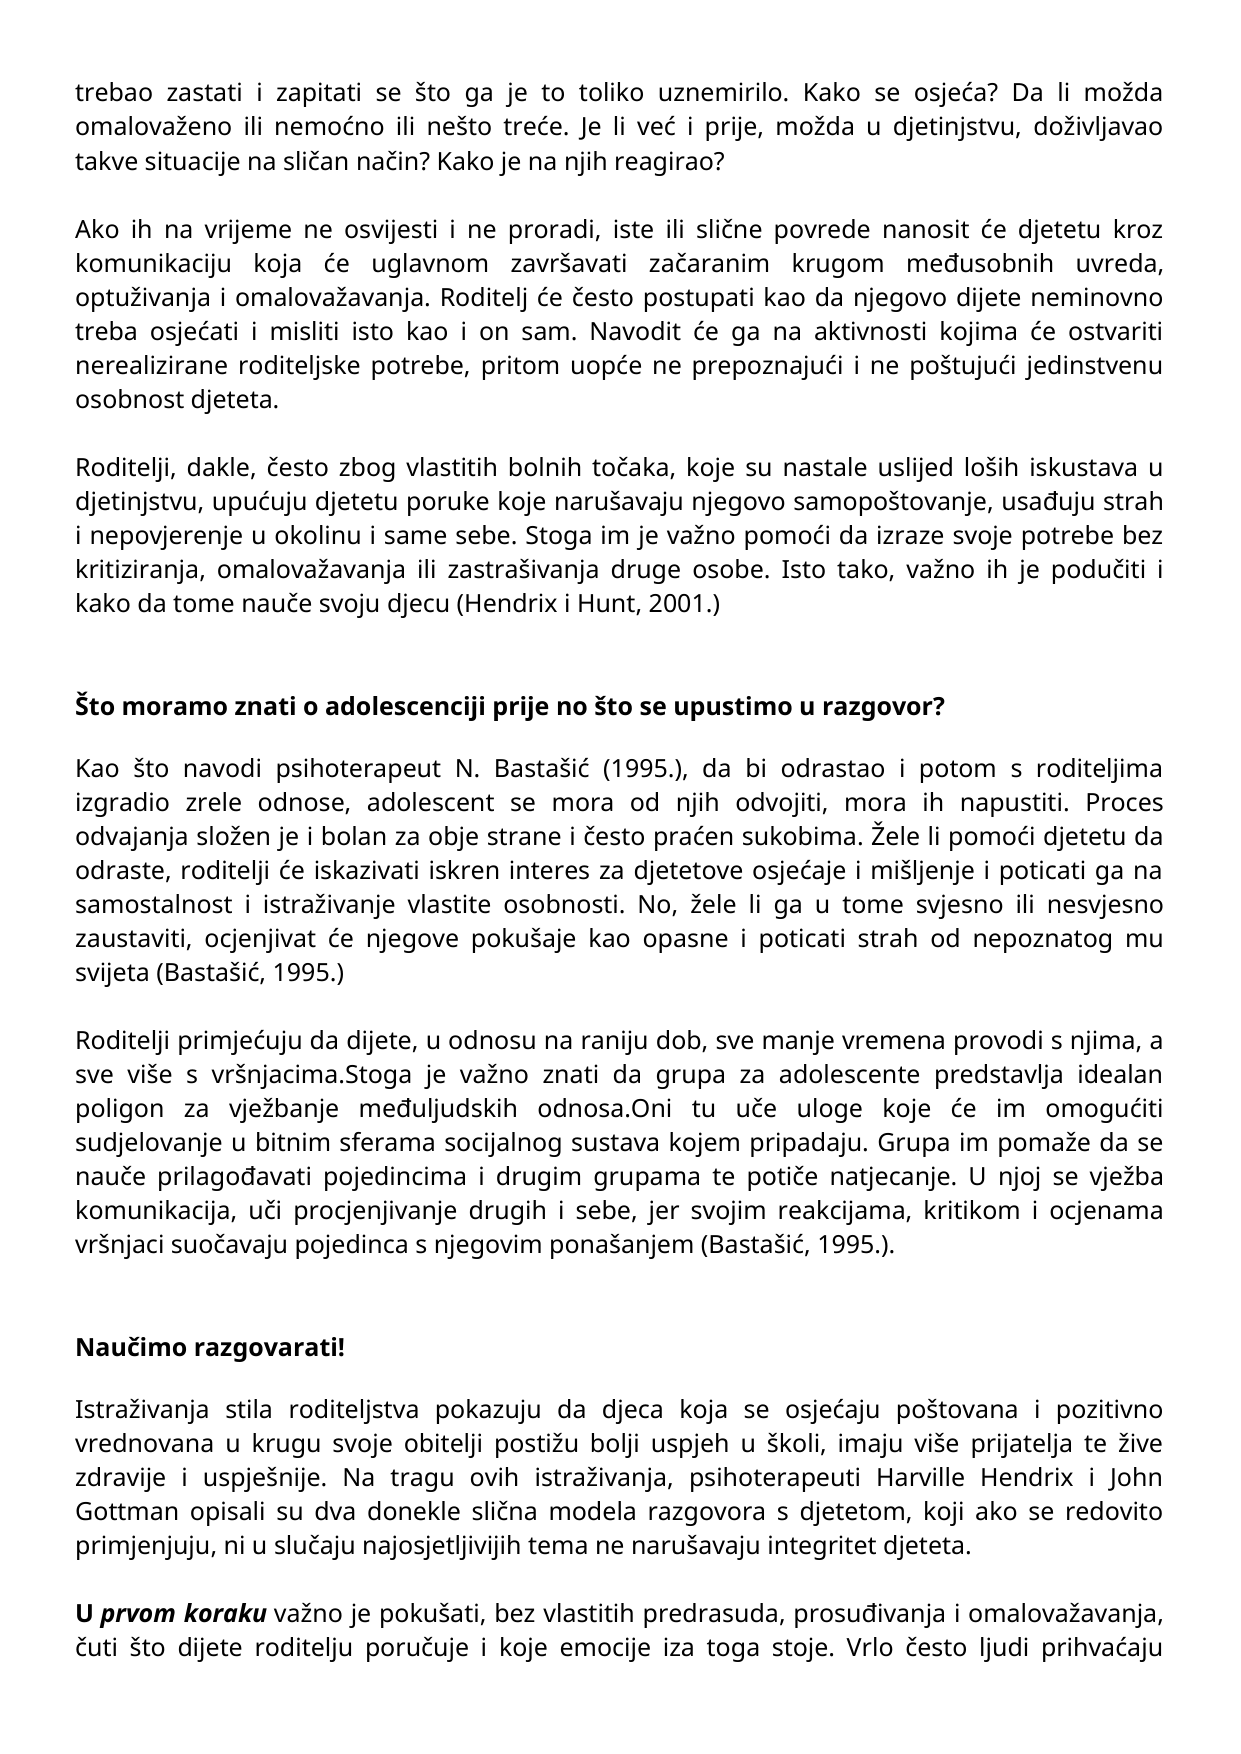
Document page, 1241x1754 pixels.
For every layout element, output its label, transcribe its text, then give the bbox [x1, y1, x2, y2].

text trebao zastati i zapitati se što ga je to toliko uznemirilo. Kako se osjeća? Da li možda omalovaženo ili nemoćno ili nešto treće. Je li već i prije, možda u djetinjstvu, doživljavao takve situacije na sličan način? Kako je na njih reagirao? [75, 75, 1165, 177]
text Naučimo razgovarati! [75, 1329, 1165, 1363]
text Kao što navodi psihoterapeut N. Bastašić (1995.), da bi odrastao i potom s roditeljima izgradio zrele odnose, adolescent se mora od njih odvojiti, mora ih napustiti. Proces odvajanja složen je i bolan za obje strane i često praćen sukobima. Žele li pomoći djetetu da odraste, roditelji će iskazivati iskren interes za djetetove osjećaje i mišljenje i poticati ga na samostalnost i istraživanje vlastite osobnosti. No, žele li ga u tome svjesno ili nesvjesno zaustaviti, ocjenjivat će njegove pokušaje kao opasne i poticati strah od nepoznatog mu svijeta (Bastašić, 1995.) [75, 750, 1165, 989]
text Roditelji, dakle, često zbog vlastitih bolnih točaka, koje su nastale uslijed loših iskustava u djetinjstvu, upućuju djetetu poruke koje narušavaju njegovo samopoštovanje, usađuju strah i nepovjerenje u okolinu i same sebe. Stoga im je važno pomoći da izraze svoje potrebe bez kritiziranja, omalovažavanja ili zastrašivanja druge osobe. Isto tako, važno ih je podučiti i kako da tome nauče svoju djecu (Hendrix i Hunt, 2001.) [75, 450, 1165, 620]
text U prvom koraku važno je pokušati, bez vlastitih predrasuda, prosuđivanja i omalovažavanja, čuti što dijete roditelju poručuje i koje emocije iza toga stoje. Vrlo često ljudi prihvaćaju [75, 1596, 1165, 1664]
text Istraživanja stila roditeljstva pokazuju da djeca koja se osjećaju poštovana i pozitivno vrednovana u krugu svoje obitelji postižu bolji uspjeh u školi, imaju više prijatelja te žive zdravije i uspješnije. Na tragu ovih istraživanja, psihoterapeuti Harville Hendrix i John Gottman opisali su dva donekle slična modela razgovora s djetetom, koji ako se redovito primjenjuju, ni u slučaju najosjetljivijih tema ne narušavaju integritet djeteta. [75, 1391, 1165, 1562]
text Ako ih na vrijeme ne osvijesti i ne proradi, iste ili slične povrede nanosit će djetetu kroz komunikaciju koja će uglavnom završavati začaranim krugom međusobnih uvreda, optuživanja i omalovažavanja. Roditelj će često postupati kao da njegovo dijete neminovno treba osjećati i misliti isto kao i on sam. Navodit će ga na aktivnosti kojima će ostvariti nerealizirane roditeljske potrebe, pritom uopće ne prepoznajući i ne poštujući jedinstvenu osobnost djeteta. [75, 211, 1165, 416]
text Roditelji primjećuju da dijete, u odnosu na raniju dob, sve manje vremena provodi s njima, a sve više s vršnjacima.Stoga je važno znati da grupa za adolescente predstavlja idealan poligon za vježbanje međuljudskih odnosa.Oni tu uče uloge koje će im omogućiti sudjelovanje u bitnim sferama socijalnog sustava kojem pripadaju. Grupa im pomaže da se nauče prilagođavati pojedincima i drugim grupama te potiče natjecanje. U njoj se vježba komunikacija, uči procjenjivanje drugih i sebe, jer svojim reakcijama, kritikom i ocjenama vršnjaci suočavaju pojedinca s njegovim ponašanjem (Bastašić, 1995.). [75, 1023, 1165, 1261]
text Što moramo znati o adolescenciji prije no što se upustimo u razgovor? [75, 688, 1165, 722]
